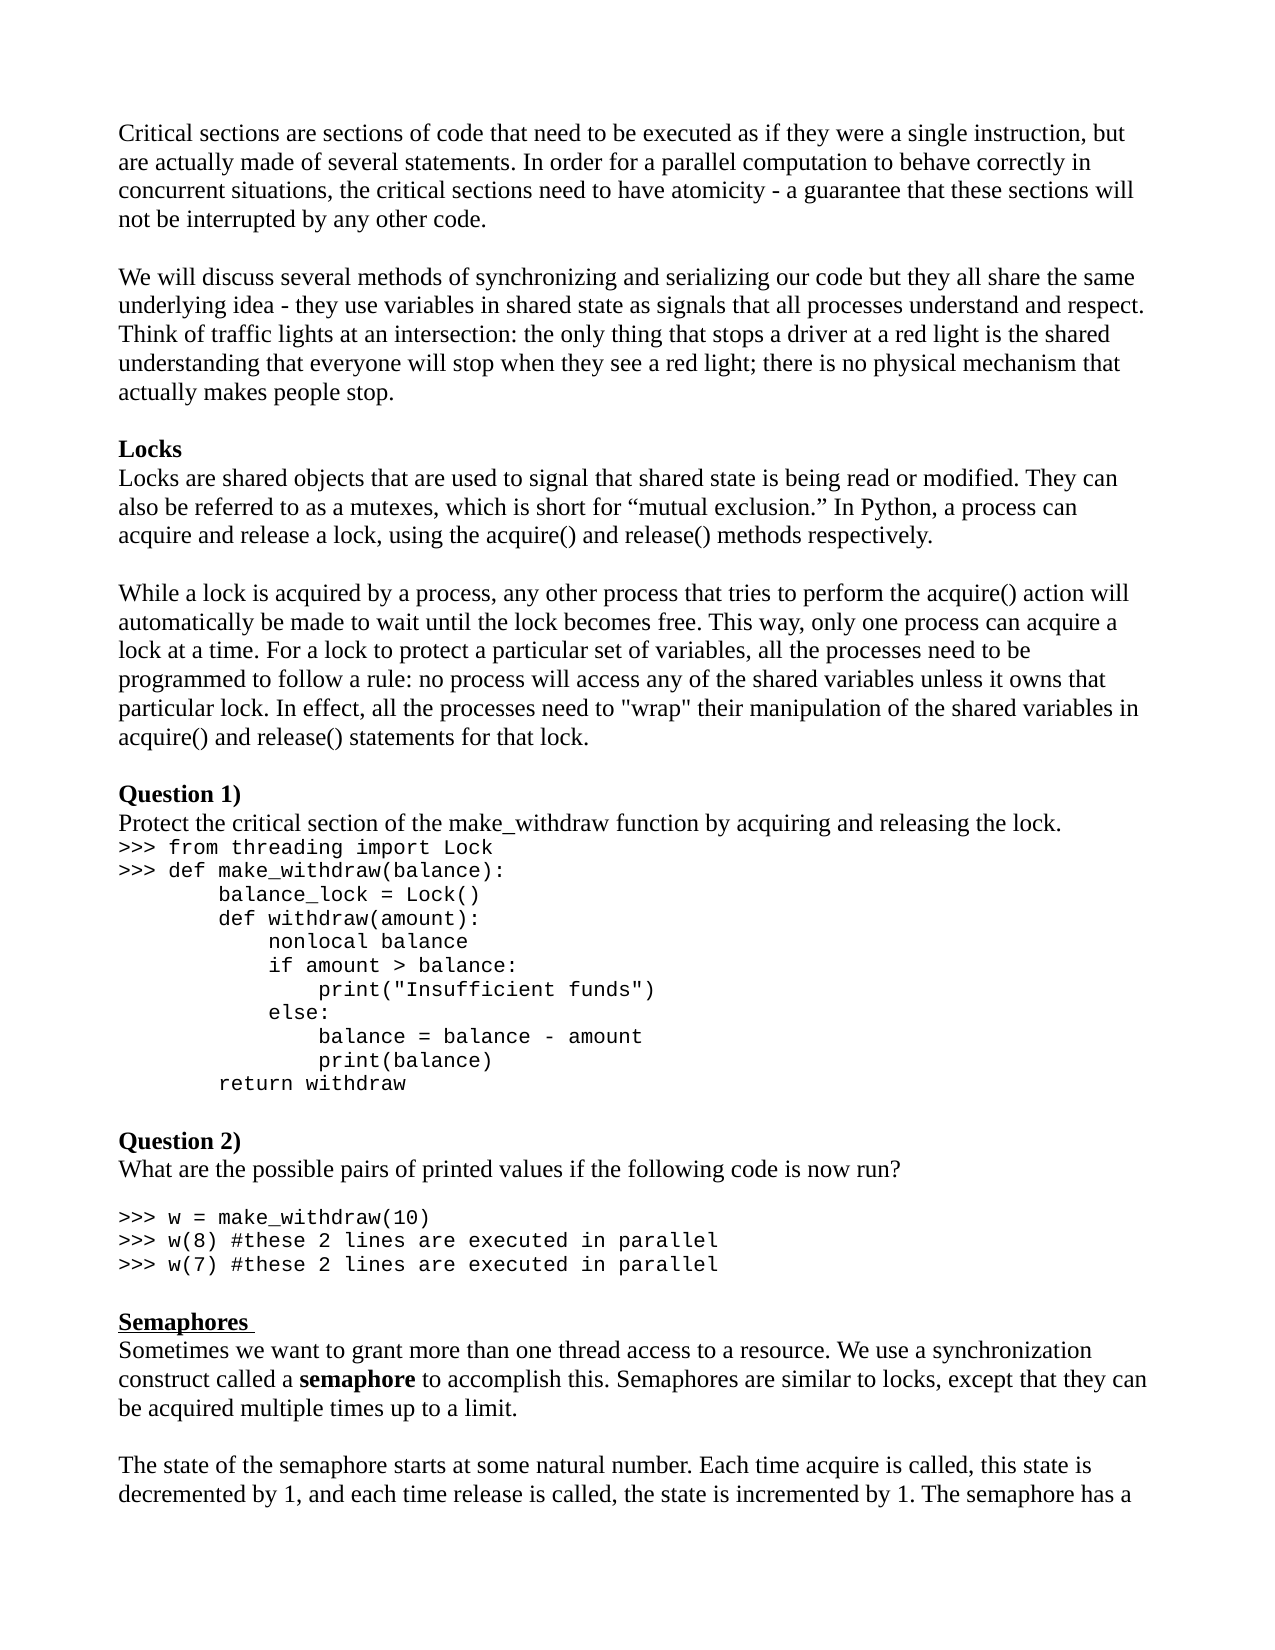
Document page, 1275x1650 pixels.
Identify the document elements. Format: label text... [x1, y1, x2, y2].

text Locks are shared objects that are used to signal that shared state is being read or modified. They can also be referred to as a mutexes, which is short for “mutual exclusion.” In Python, a process can acquire and release a lock, using the acquire() and release() methods respectively. [118, 463, 1157, 549]
text Semaphores [118, 1307, 1157, 1335]
text >>> w(7) #these 2 lines are executed in parallel [118, 1254, 1157, 1278]
text automatically be made to wait until the lock becomes free. This way, only one process can acquire a lock at a time. For a lock to protect a particular set of variables, all the processes need to be programmed to follow a rule: no process will access any of the shared variables unless it owns that particular lock. In effect, all the processes need to "wrap" their manipulation of the shared variables in acquire() and release() statements for that lock. [118, 607, 1157, 751]
text >>> from threading import Lock [118, 837, 1157, 861]
text Protect the critical section of the make_withdraw function by acquiring and releasing the lock. [118, 808, 1157, 837]
text Sometimes we want to grant more than one thread access to a resource. We use a synchronization construct called a semaphore to accomplish this. Semaphores are similar to locks, except that they can be acquired multiple times up to a limit. [118, 1335, 1157, 1422]
text Question 2) [118, 1126, 1157, 1154]
text >>> def make_withdraw(balance): [118, 861, 1157, 884]
text print(balance) [118, 1050, 1157, 1073]
text balance_lock = Lock() [118, 884, 1157, 908]
text print("Insufficient funds") [118, 979, 1157, 1002]
text The state of the semaphore starts at some natural number. Each time acquire is called, this state is [118, 1450, 1157, 1479]
text We will discuss several methods of synchronizing and serializing our code but they all share the same [118, 262, 1157, 291]
text >>> w(8) #these 2 lines are executed in parallel [118, 1231, 1157, 1254]
text Critical sections are sections of code that need to be executed as if they were a single instruction, but are actually made of several statements. In order for a parallel computation to behave correctly in concurrent situations, the critical sections need to have atomicity - a guarantee that these sections will not be interrupted by any other code. [118, 118, 1157, 233]
text nonlocal balance [118, 931, 1157, 955]
text Question 1) [118, 779, 1157, 808]
text Think of traffic lights at an intersection: the only thing that stops a driver at a red light is the shared [118, 319, 1157, 348]
text balance = balance - amount [118, 1026, 1157, 1050]
text def withdraw(amount): [118, 908, 1157, 931]
text return withdraw [118, 1073, 1157, 1097]
text else: [118, 1002, 1157, 1026]
text What are the possible pairs of printed values if the following code is now run? [118, 1154, 1157, 1183]
text >>> w = make_withdraw(10) [118, 1207, 1157, 1231]
text Locks [118, 434, 1157, 463]
text if amount > balance: [118, 955, 1157, 979]
text decremented by 1, and each time release is called, the state is incremented by 1. The semaphore has a [118, 1479, 1157, 1508]
text understanding that everyone will stop when they see a red light; there is no physical mechanism that actually makes people stop. [118, 348, 1157, 406]
text While a lock is acquired by a process, any other process that tries to perform the acquire() action will [118, 578, 1157, 607]
text underlying idea - they use variables in shared state as signals that all processes understand and respect. [118, 291, 1157, 319]
